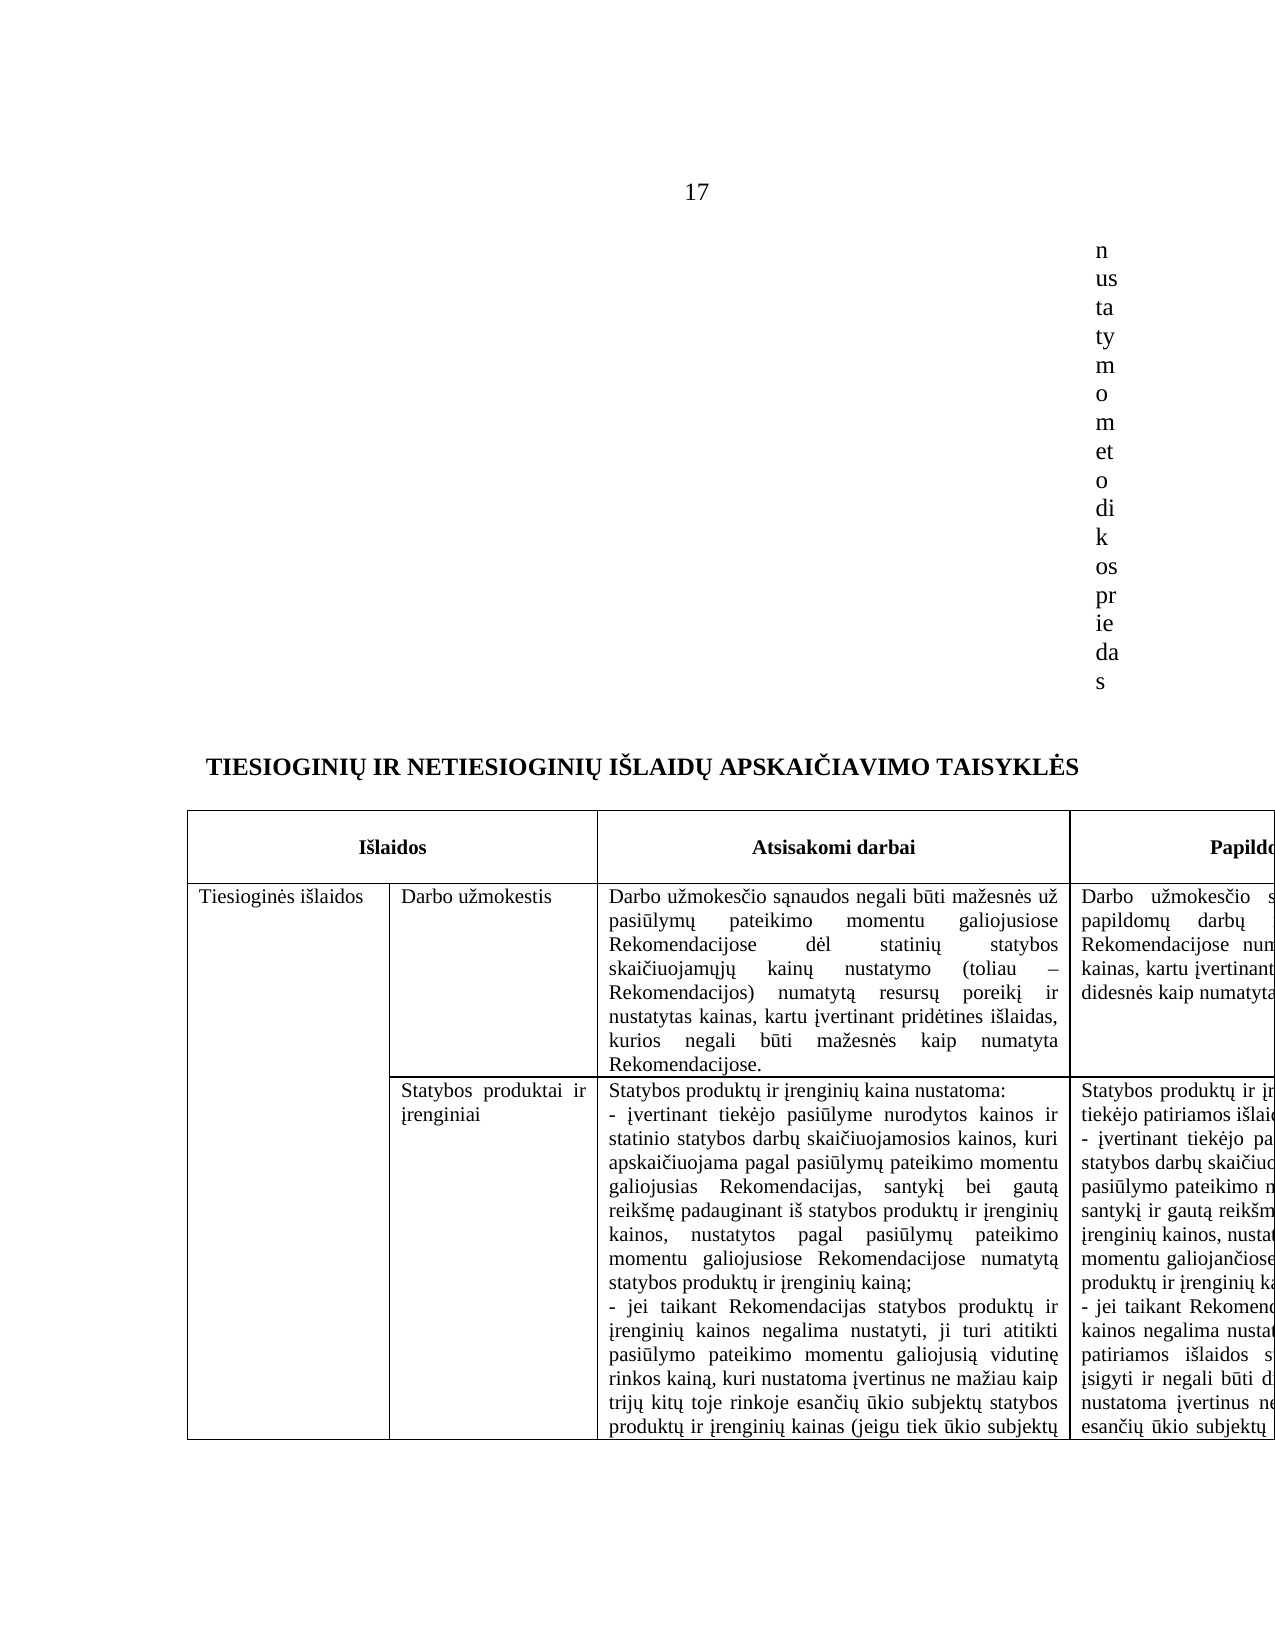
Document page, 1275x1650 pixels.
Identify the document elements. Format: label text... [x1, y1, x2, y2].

table_cell Statybos produktų ir įrenginių kaina nustatoma: - įvertinant tiekėjo pasiūlyme nurodytos kainos ir statinio statybos darbų skaičiuojamosios kainos, kuri apskaičiuojama pagal pasiūlymų pateikimo momentu galiojusias Rekomendacijas, santykį bei gautą reikšmę padauginant iš statybos produktų ir įrenginių kainos, nustatytos pagal pasiūlymų pateikimo momentu galiojusiose Rekomendacijose numatytą statybos produktų ir įrenginių kainą; - jei taikant Rekomendacijas statybos produktų ir įrenginių kainos negalima nustatyti, ji turi atitikti pasiūlymo pateikimo momentu galiojusią vidutinę rinkos kainą, kuri nustatoma įvertinus ne mažiau kaip trijų kitų toje rinkoje esančių ūkio subjektų statybos produktų ir įrenginių kainas (jeigu tiek ūkio subjektų [598, 1078, 1069, 1438]
text metodikos priedas [1095, 407, 1120, 695]
table_cell Statybos produktų ir įrenginių kaina negali būti didesnė nei tiekėjo patiriamos išlaidos jiems įsigyti ir yra nustatoma: - įvertinant tiekėjo pasiūlyme nurodytos kainos ir statinio statybos darbų skaičiuojamosios kainos, kuri apskaičiuojama pasiūlymo pateikimo momentu galiojusias Rekomendacijas, santykį ir gautą reikšmę padauginant iš statybos produktų ir įrenginių kainos, nustatytos pagal papildomų darbų įsigijimo momentu galiojančiose Rekomendacijose numatytą statybos produktų ir įrenginių kainą. - jei taikant Rekomendacijas statybos produktų ir įrenginių kainos negalima nustatyti, ji negali būti didesnė nei tiekėjo patiriamos išlaidos statybos produktams ir įrenginiams įsigyti ir negali būti didesnė už vidutinę rinkos kainą, kuri nustatoma įvertinus ne mažiau kaip trijų kitų toje rinkoje esančių ūkio subjektų statybos produktų ir įrenginių kainas (jeigu tiek ūkio subjektų yra rinkoje). Į tiekėjo patiriamas išlaidas neįtraukiamos pridėtinės išlaidos. [1071, 1078, 1274, 1438]
text nustatymo [1095, 235, 1120, 407]
table_header Išlaidos [188, 811, 597, 883]
table_header Papildomai įsigyjami darbai [1071, 811, 1274, 883]
table_header Atsisakomi darbai [598, 811, 1069, 883]
table_cell Darbo užmokesčio sąnaudos negali būti didesnės už papildomų darbų įsigijimo momentu galiojančiose Rekomendacijose numatytą resursų poreikį ir nustatytas kainas, kartu įvertinant pridėtines išlaidas, kurios negali būti didesnės kaip numatyta Rekomendacijose . [1071, 884, 1274, 1076]
text TIESIOGINIŲ IR NETIESIOGINIŲ IŠLAIDŲ APSKAIČIAVIMO TAISYKLĖS [187, 752, 1098, 781]
table_cell Statybos produktai ir įrenginiai [390, 1078, 597, 1438]
table_cell Darbo užmokestis [390, 884, 597, 1076]
table_cell Darbo užmokesčio sąnaudos negali būti mažesnės už pasiūlymų pateikimo momentu galiojusiose Rekomendacijose dėl statinių statybos skaičiuojamųjų kainų nustatymo (toliau – Rekomendacijos) numatytą resursų poreikį ir nustatytas kainas, kartu įvertinant pridėtines išlaidas, kurios negali būti mažesnės kaip numatyta Rekomendacijose. [598, 884, 1069, 1076]
table_cell Tiesioginės išlaidos [188, 884, 389, 1438]
